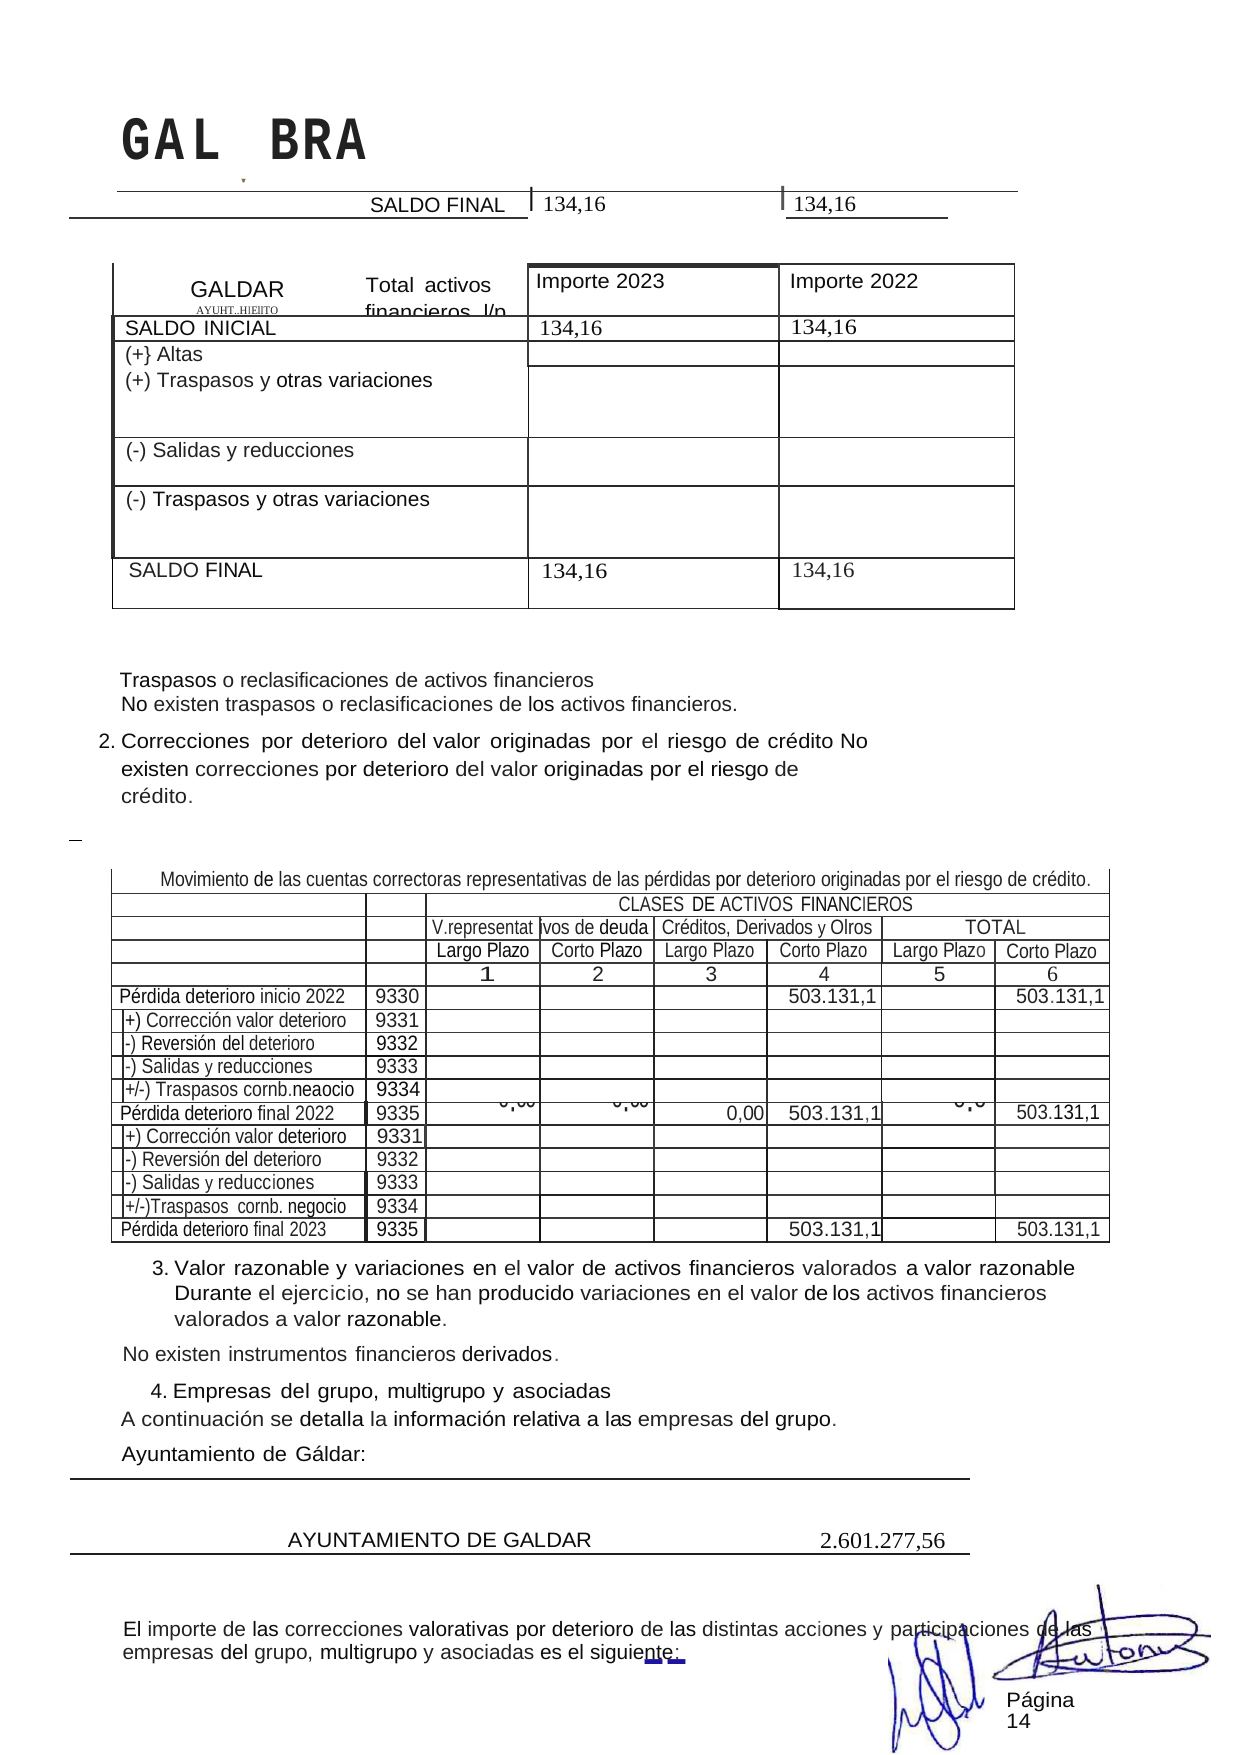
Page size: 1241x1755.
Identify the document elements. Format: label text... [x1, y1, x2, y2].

table_cell Corto Plazo [768, 941, 881, 962]
table_cell [996, 1149, 1109, 1171]
table_cell ivos de deuda [541, 917, 653, 939]
table_cell CLASES DE ACTIVOS FINANCIEROS [427, 894, 1109, 916]
table_cell [541, 1172, 653, 1194]
table_cell (-) Traspasos y otras variaciones [115, 487, 527, 557]
table_cell (-) Salidas y reducciones [115, 438, 527, 485]
table_cell [112, 1010, 122, 1032]
text No existen instrumentos financieros derivados. [122, 1342, 1222, 1366]
list Empresas del grupo, multigrupo y asociadas [150, 1379, 1222, 1403]
table_cell Largo Plazo [883, 941, 994, 962]
table_cell Pérdida deterioro final 2022 [112, 1103, 364, 1124]
table_cell 1 [427, 964, 539, 985]
table_cell [780, 487, 1014, 557]
table_cell Corto Plazo [541, 941, 653, 962]
table_cell [541, 1196, 653, 1217]
table_cell [768, 1057, 881, 1078]
table_header Importe 2022 [780, 265, 1014, 315]
table_cell [541, 1033, 653, 1055]
table_cell SALDO INICIAL [115, 317, 527, 340]
table_cell [529, 487, 778, 557]
table_cell Pérdida deterioro inicio 2022 [112, 987, 365, 1008]
table_cell [768, 1126, 881, 1147]
table_cell 503.131,10 [768, 987, 881, 1008]
table_cell [112, 1033, 122, 1055]
table_cell Largo Plazo [427, 941, 539, 962]
table_cell [367, 964, 425, 985]
table_header Movimiento de las cuentas correctoras representativas de las pérdidas por deterioro originadas por el riesgo de crédito. [112, 869, 1109, 892]
text --- [643, 1625, 706, 1691]
table_cell [996, 1080, 1109, 1101]
table_cell 9330 [367, 987, 425, 1008]
table_cell [655, 1126, 766, 1147]
table_cell Pérdida deterioro final 2023 [112, 1219, 364, 1241]
table_cell [655, 1010, 766, 1032]
table_cell [541, 1149, 653, 1171]
table_cell [427, 1219, 539, 1241]
table_cell [427, 1033, 539, 1055]
table_cell [112, 964, 365, 985]
table_cell [780, 438, 1014, 485]
table_cell [655, 1057, 766, 1078]
table_cell 9332 [367, 1033, 425, 1055]
table_cell 9335 [368, 1103, 425, 1124]
text ' [117, 177, 1222, 193]
table_cell [541, 987, 653, 1008]
table_cell 9333 [367, 1057, 425, 1078]
table_cell 134,16 [780, 317, 1014, 340]
table_cell -) Salidas y reducciones [124, 1057, 365, 1078]
table_cell 4 [768, 964, 881, 985]
table_cell [112, 1149, 122, 1171]
table_cell [529, 342, 778, 365]
list Valor razonable y variaciones en el valor de activos financieros valorados a valor razonable Durante el ejercicio, no se han producido variaciones en el valor de los activos financieros valorados a valor razonable. [152, 1255, 1113, 1331]
table_cell SALDO FINAL [113, 559, 528, 608]
table_cell [427, 1080, 539, 1101]
table_cell 134,16 [780, 559, 1014, 608]
table_cell 503.131,10 [768, 1103, 881, 1124]
table_cell [780, 367, 1014, 437]
table_cell [883, 1172, 994, 1194]
table_cell Créditos, Derivados y Olros [655, 917, 881, 939]
text [528, 184, 786, 191]
table_cell [996, 1126, 1109, 1147]
table_cell [112, 1196, 122, 1217]
text El importe de las correcciones valorativas por deterioro de las distintas acciones y participaciones de las empresas del grupo, multigrupo y asociadas es el siguiente: [122, 1618, 888, 1664]
table_cell [367, 894, 425, 916]
table_cell [883, 1219, 995, 1241]
table_cell [883, 1149, 994, 1171]
table_cell [768, 1033, 881, 1055]
table_cell [996, 1057, 1109, 1078]
table_cell º·ºº [883, 1103, 994, 1124]
table_cell [541, 1057, 653, 1078]
table_cell [768, 1172, 881, 1194]
table_cell [655, 1219, 766, 1241]
table_cell +/-)Traspasos cornb. negocio [124, 1196, 364, 1217]
table_cell º·ºº [427, 1103, 539, 1124]
table_cell 9331 [367, 1010, 425, 1032]
text SALDO FINAL 134,16 134,16 [370, 193, 528, 217]
table_cell [655, 1080, 766, 1101]
table_cell [112, 1126, 122, 1147]
table_cell [655, 1033, 766, 1055]
table_cell 6 [996, 964, 1109, 985]
table_cell 9334 [368, 1196, 425, 1217]
table_cell (+} Altas [115, 342, 527, 365]
table_cell [529, 438, 778, 485]
table_cell [112, 1172, 122, 1194]
table_cell [655, 987, 766, 1008]
table_cell [427, 1196, 539, 1217]
table_cell [883, 1126, 994, 1147]
table_cell 2 [541, 964, 653, 985]
table_cell (+) Traspasos y otras variaciones [115, 365, 528, 437]
table_cell [541, 1080, 653, 1101]
table_cell [655, 1149, 766, 1171]
table_cell [996, 1196, 1109, 1217]
table_cell [882, 1080, 994, 1101]
table_cell [112, 1057, 122, 1078]
table_cell 503.131,10 [996, 1103, 1109, 1124]
table_cell [882, 1033, 994, 1055]
table_cell [780, 342, 1014, 365]
table_cell [882, 1057, 994, 1078]
table_cell 9331 [367, 1126, 424, 1147]
table_cell +/-) Traspasos cornb.neaocio [124, 1080, 365, 1101]
table_cell [541, 1126, 653, 1147]
table_cell -) Reversión del deterioro [124, 1149, 365, 1171]
table_cell 3 [655, 964, 766, 985]
list Correcciones por deterioro del valor originadas por el riesgo de crédito No existen correcciones por deterioro del valor originadas por el riesgo de crédito. [98, 729, 876, 808]
table_cell -) Reversión del deterioro [124, 1033, 365, 1055]
text Traspasos o reclasificaciones de activos financieros [119, 668, 1222, 692]
table_cell 9334 [367, 1080, 425, 1101]
text A continuación se detalla la información relativa a las empresas del grupo. Ayuntamiento de Gáldar: [121, 1407, 876, 1466]
table_cell [427, 1172, 539, 1194]
table_cell [427, 1126, 539, 1147]
table_cell [427, 1149, 539, 1171]
table_cell [112, 941, 365, 962]
table_cell [427, 1057, 539, 1078]
table_header Importe 2023 [529, 268, 778, 315]
table_cell +) Corrección valor deterioro [124, 1126, 365, 1147]
table_cell [541, 1219, 653, 1241]
table_cell [768, 1196, 881, 1217]
table_cell Largo Plazo [655, 941, 766, 962]
table_cell [768, 1080, 881, 1101]
table_cell 134,16 [529, 559, 778, 608]
table_cell [655, 1172, 766, 1194]
table_cell 9332 [367, 1149, 425, 1171]
table_cell +) Corrección valor deterioro [124, 1010, 365, 1032]
table_cell V.representat [427, 917, 539, 939]
table_cell [529, 367, 778, 437]
table_cell [882, 1010, 994, 1032]
text l l [528, 192, 786, 219]
table_cell TOTAL [883, 917, 1109, 939]
table_cell -) Salidas y reducciones [124, 1172, 364, 1194]
table_header GALDAR Total activos AYUHT..HIEllTO financieros l/p [114, 263, 527, 315]
table_cell 503.131,10 [996, 1219, 1109, 1241]
table_cell 503.131,10 [996, 987, 1109, 1008]
table_cell [768, 1149, 881, 1171]
table_cell [427, 987, 539, 1008]
text SALDO FINAL 134,16 134,16 [786, 193, 1222, 217]
table_cell 134,16 [529, 317, 778, 340]
table_cell [367, 941, 425, 962]
table_cell 5 [882, 964, 994, 985]
table_cell Corto Plazo [996, 941, 1109, 962]
table_cell 0,00 [655, 1103, 766, 1124]
text No existen traspasos o reclasificaciones de los activos financieros. [121, 692, 1222, 716]
table_cell [112, 917, 365, 939]
table_cell [996, 1033, 1109, 1055]
table_cell [541, 1010, 653, 1032]
table_cell [655, 1196, 766, 1217]
table_cell 9335 [368, 1219, 424, 1241]
table_cell 503.131,10 [768, 1219, 881, 1241]
table_cell [996, 1010, 1109, 1032]
table_cell [996, 1172, 1109, 1194]
text AYUNTAMIENTO DE GALDAR 2.601.277,56 [288, 1527, 1222, 1553]
table_cell [112, 894, 365, 916]
table_cell [883, 1196, 995, 1217]
table_cell [768, 1010, 881, 1032]
table_cell [882, 987, 994, 1008]
table_cell 9333 [368, 1172, 425, 1194]
table_cell [112, 1080, 122, 1101]
table_cell [367, 917, 425, 939]
table_cell º·ºº [541, 1103, 653, 1124]
table_cell [427, 1010, 539, 1032]
